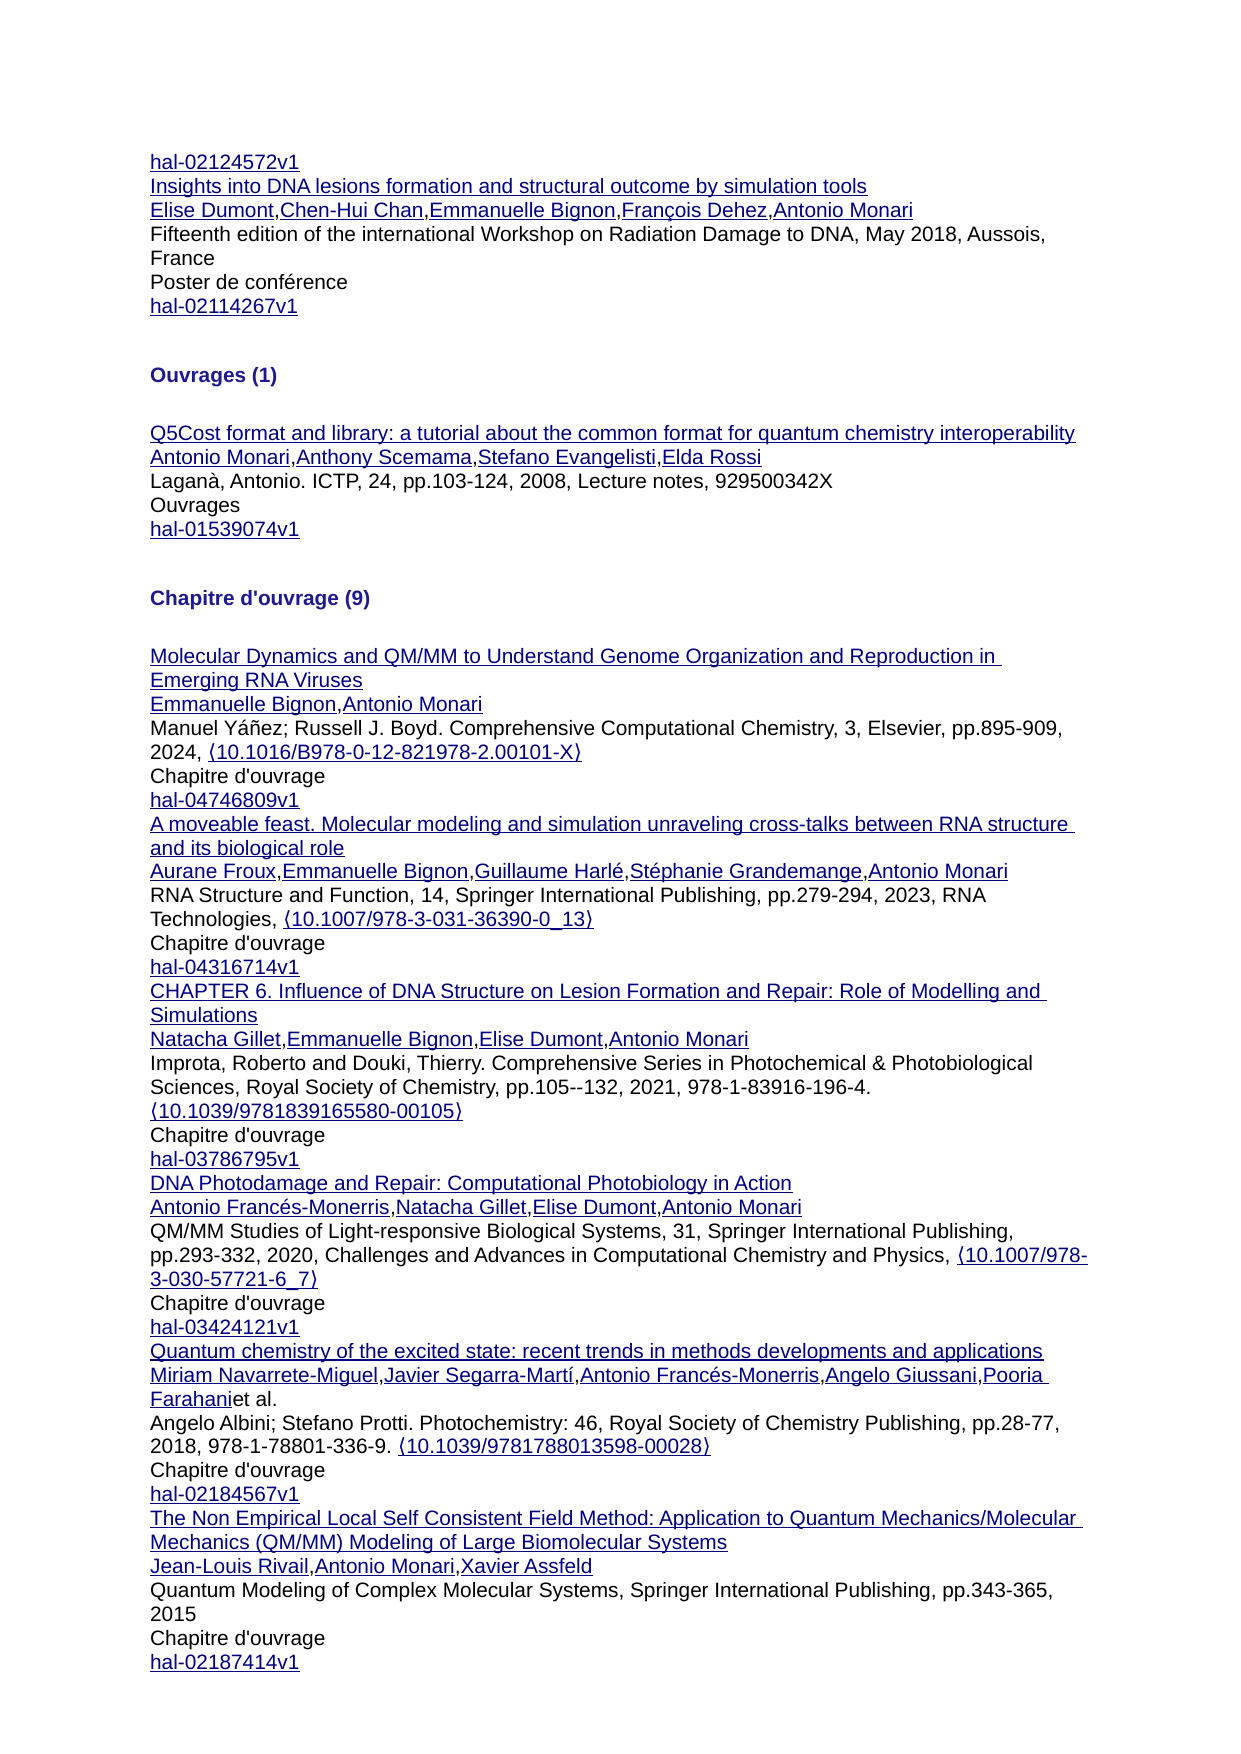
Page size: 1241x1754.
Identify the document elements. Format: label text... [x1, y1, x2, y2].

table_cell Insights into DNA lesions formation and structural outcome by simulation tools Elise Dumont,Chen-Hui Chan,Emmanuelle Bignon,François Dehez,Antonio Monari Fifteenth edition of the international Workshop on Radiation Damage to DNA, May 2018, Aussois, France Poster de conférence hal-02114267v1 [150, 174, 1090, 318]
subtitle Ouvrages (1) [150, 362, 1090, 386]
table_header hal-02124572v1 [150, 150, 1090, 174]
table_cell DNA Photodamage and Repair: Computational Photobiology in Action Antonio Francés-Monerris,Natacha Gillet,Elise Dumont,Antonio Monari QM/MM Studies of Light-responsive Biological Systems, 31, Springer International Publishing, pp.293-332, 2020, Challenges and Advances in Computational Chemistry and Physics, ⟨10.1007/978-3-030-57721-6_7⟩ Chapitre d'ouvrage hal-03424121v1 [150, 1171, 1090, 1338]
table_header Q5Cost format and library: a tutorial about the common format for quantum chemistry interoperability Antonio Monari,Anthony Scemama,Stefano Evangelisti,Elda Rossi Laganà, Antonio. ICTP, 24, pp.103-124, 2008, Lecture notes, 929500342X Ouvrages hal-01539074v1 [150, 421, 1090, 541]
subtitle Chapitre d'ouvrage (9) [150, 585, 1090, 609]
table_header Molecular Dynamics and QM/MM to Understand Genome Organization and Reproduction in Emerging RNA Viruses Emmanuelle Bignon,Antonio Monari Manuel Yáñez; Russell J. Boyd. Comprehensive Computational Chemistry, 3, Elsevier, pp.895-909, 2024, ⟨10.1016/B978-0-12-821978-2.00101-X⟩ Chapitre d'ouvrage hal-04746809v1 [150, 644, 1090, 811]
table_cell CHAPTER 6. Influence of DNA Structure on Lesion Formation and Repair: Role of Modelling and Simulations Natacha Gillet,Emmanuelle Bignon,Elise Dumont,Antonio Monari Improta, Roberto and Douki, Thierry. Comprehensive Series in Photochemical & Photobiological Sciences, Royal Society of Chemistry, pp.105--132, 2021, 978-1-83916-196-4. ⟨10.1039/9781839165580-00105⟩ Chapitre d'ouvrage hal-03786795v1 [150, 979, 1090, 1171]
table_cell A moveable feast. Molecular modeling and simulation unraveling cross-talks between RNA structure and its biological role Aurane Froux,Emmanuelle Bignon,Guillaume Harlé,Stéphanie Grandemange,Antonio Monari RNA Structure and Function, 14, Springer International Publishing, pp.279-294, 2023, RNA Technologies, ⟨10.1007/978-3-031-36390-0_13⟩ Chapitre d'ouvrage hal-04316714v1 [150, 811, 1090, 979]
table_cell Quantum chemistry of the excited state: recent trends in methods developments and applications Miriam Navarrete-Miguel,Javier Segarra-Martí,Antonio Francés-Monerris,Angelo Giussani,Pooria Farahaniet al. Angelo Albini; Stefano Protti. Photochemistry: 46, Royal Society of Chemistry Publishing, pp.28-77, 2018, 978-1-78801-336-9. ⟨10.1039/9781788013598-00028⟩ Chapitre d'ouvrage hal-02184567v1 [150, 1339, 1090, 1506]
table_cell The Non Empirical Local Self Consistent Field Method: Application to Quantum Mechanics/Molecular Mechanics (QM/MM) Modeling of Large Biomolecular Systems Jean-Louis Rivail,Antonio Monari,Xavier Assfeld Quantum Modeling of Complex Molecular Systems, Springer International Publishing, pp.343-365, 2015 Chapitre d'ouvrage hal-02187414v1 [150, 1506, 1090, 1674]
